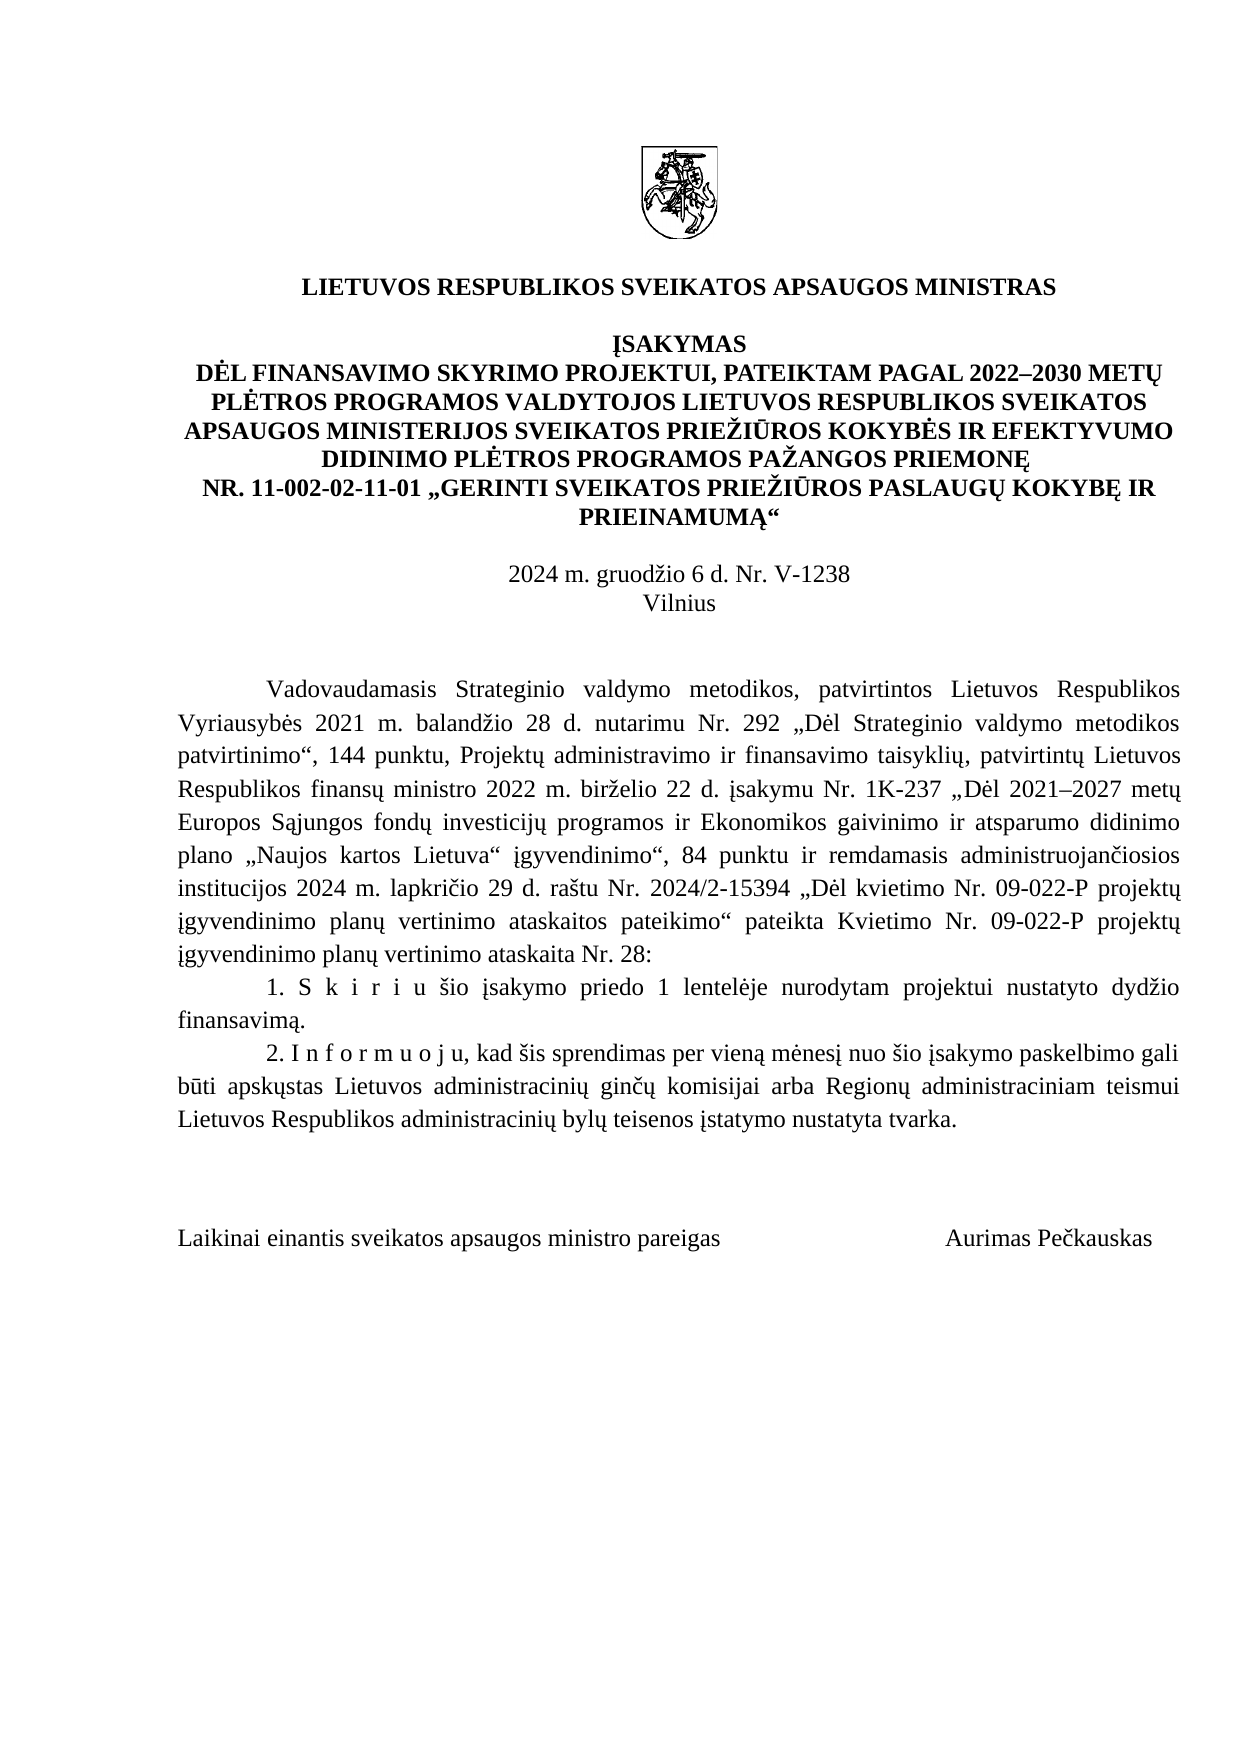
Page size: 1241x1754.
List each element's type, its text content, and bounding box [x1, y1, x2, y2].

text 2024 m. gruodžio 6 d. Nr. V-1238 [177, 559, 1181, 588]
text Laikinai einantis sveikatos apsaugos ministro pareigas Aurimas Pečkauskas [177, 1223, 1181, 1252]
text Vadovaudamasis Strateginio valdymo metodikos, patvirtintos Lietuvos Respublikos Vyriausybės 2021 m. balandžio 28 d. nutarimu Nr. 292 „Dėl Strateginio valdymo metodikos patvirtinimo“, 144 punktu, Projektų administravimo ir finansavimo taisyklių, patvirtintų Lietuvos Respublikos finansų ministro 2022 m. birželio 22 d. įsakymu Nr. 1K-237 „Dėl 2021–2027 metų Europos Sąjungos fondų investicijų programos ir Ekonomikos gaivinimo ir atsparumo didinimo plano „Naujos kartos Lietuva“ įgyvendinimo“, 84 punktu ir remdamasis administruojančiosios institucijos 2024 m. lapkričio 29 d. raštu Nr. 2024/2-15394 „Dėl kvietimo Nr. 09-022-P projektų įgyvendinimo planų vertinimo ataskaitos pateikimo“ pateikta Kvietimo Nr. 09-022-P projektų įgyvendinimo planų vertinimo ataskaita Nr. 28: [177, 674, 1181, 967]
text 2. I n f o r m u o j u, kad šis sprendimas per vieną mėnesį nuo šio įsakymo paskelbimo gali būti apskųstas Lietuvos administracinių ginčų komisijai arba Regionų administraciniam teismui Lietuvos Respublikos administracinių bylų teisenos įstatymo nustatyta tvarka. [177, 1038, 1181, 1133]
text ĮSAKYMAS [177, 329, 1181, 358]
text 1. S k i r i u šio įsakymo priedo 1 lentelėje nurodytam projektui nustatyto dydžio finansavimą. [177, 972, 1181, 1033]
text Vilnius [177, 588, 1181, 617]
text DĖL FINANSAVIMO SKYRIMO PROJEKTUI, PATEIKTAM PAGAL 2022–2030 METŲ PLĖTROS PROGRAMOS VALDYTOJOS LIETUVOS RESPUBLIKOS SVEIKATOS APSAUGOS MINISTERIJOS SVEIKATOS PRIEŽIŪROS KOKYBĖS IR EFEKTYVUMO DIDINIMO PLĖTROS PROGRAMOS PAŽANGOS PRIEMONĘ NR. 11-002-02-11-01 „GERINTI SVEIKATOS PRIEŽIŪROS PASLAUGŲ KOKYBĘ IR PRIEINAMUMĄ“ [177, 358, 1181, 531]
text LIETUVOS RESPUBLIKOS SVEIKATOS APSAUGOS MINISTRAS [177, 272, 1181, 301]
